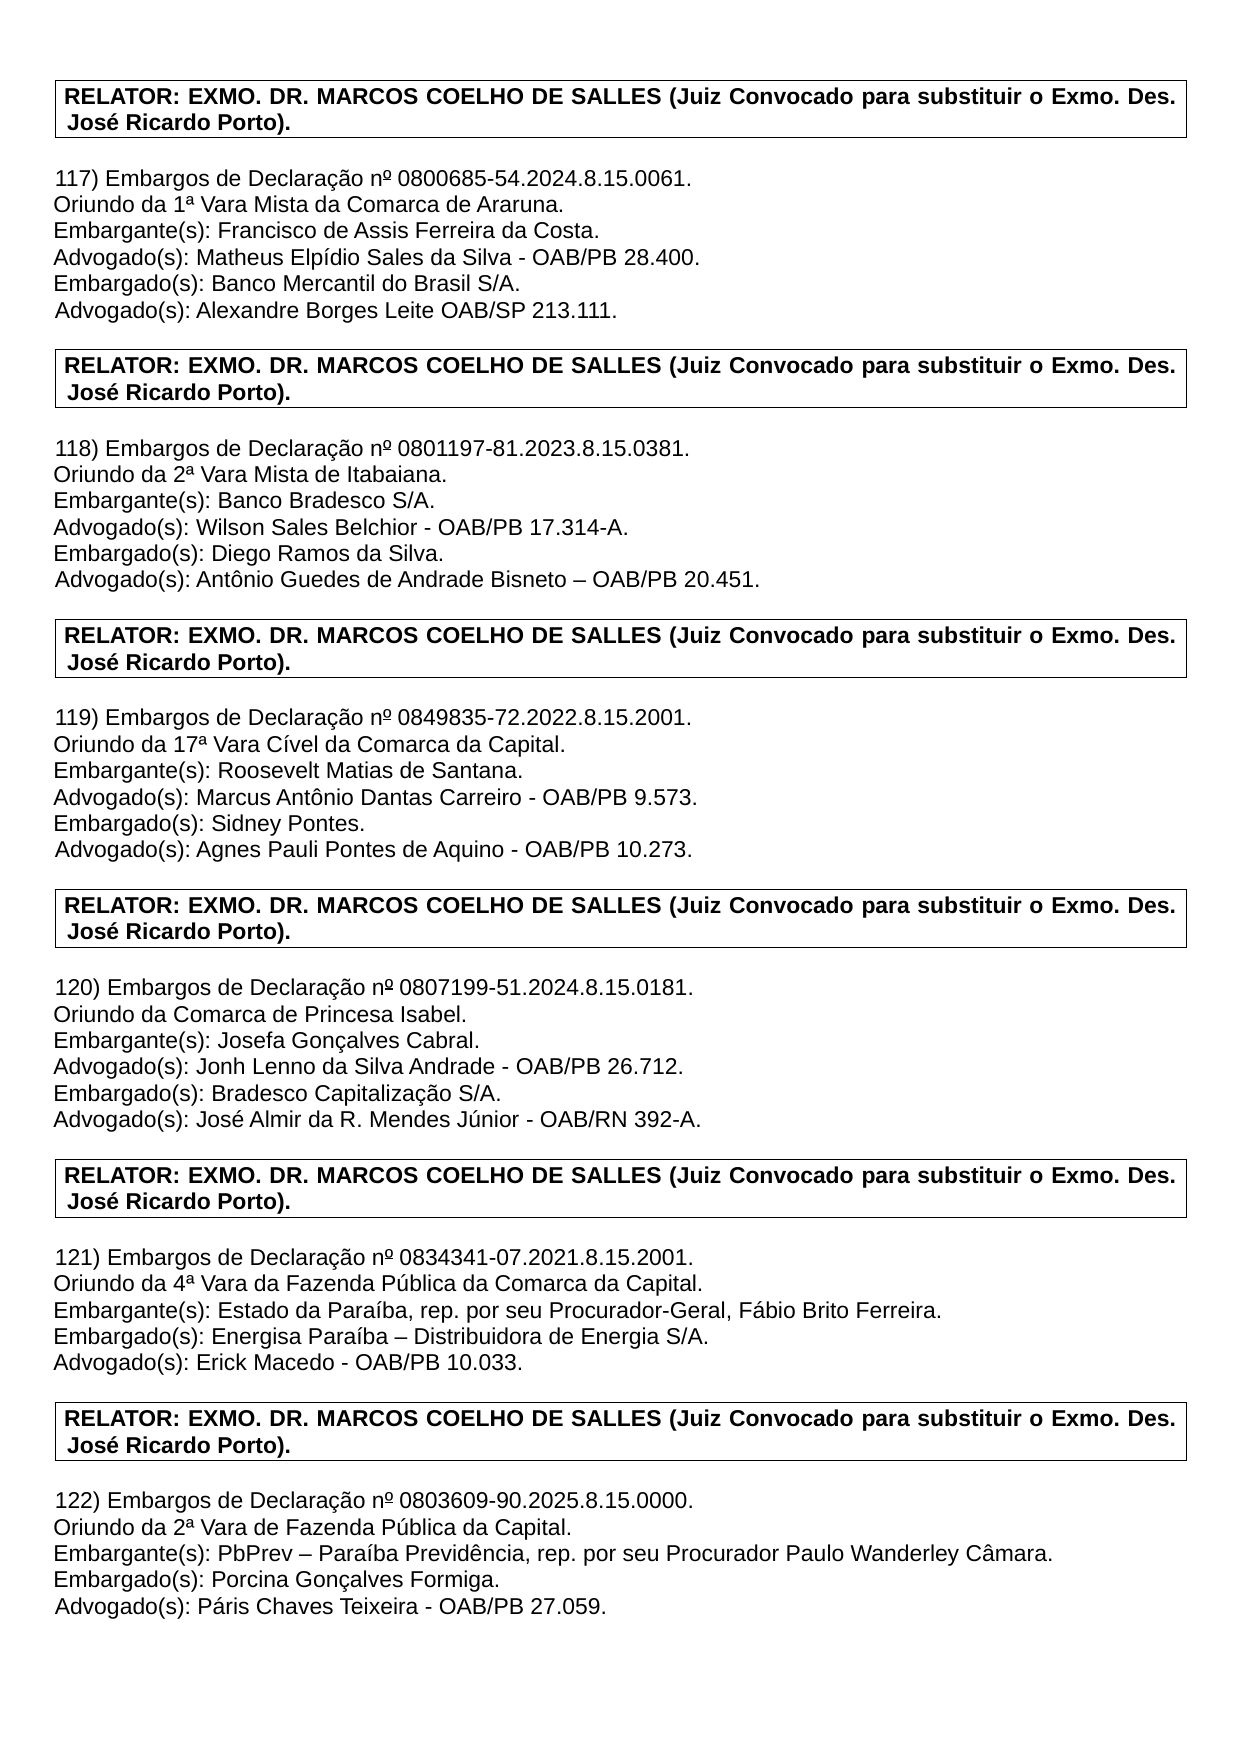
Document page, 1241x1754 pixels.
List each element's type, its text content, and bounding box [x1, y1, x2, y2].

text RELATOR: EXMO. DR. MARCOS COELHO DE SALLES (Juiz Convocado para substituir o Exmo. Des. José Ricardo Porto). [56, 81, 1186, 137]
text Oriundo da 4ª Vara da Fazenda Pública da Comarca da Capital. [53, 1270, 1187, 1297]
text Embargante(s): Banco Bradesco S/A. [53, 487, 1187, 514]
text 118) Embargos de Declaração nº 0801197-81.2023.8.15.0381. [54, 434, 1187, 461]
text Advogado(s): Páris Chaves Teixeira - OAB/PB 27.059. [54, 1593, 1187, 1619]
text Oriundo da Comarca de Princesa Isabel. [53, 1001, 1187, 1027]
text Oriundo da 17ª Vara Cível da Comarca da Capital. [53, 731, 1187, 757]
text Oriundo da 2ª Vara Mista de Itabaiana. [53, 461, 1187, 487]
text Embargado(s): Banco Mercantil do Brasil S/A. [53, 270, 1187, 297]
text Oriundo da 2ª Vara de Fazenda Pública da Capital. [53, 1514, 1187, 1540]
text 119) Embargos de Declaração nº 0849835-72.2022.8.15.2001. [54, 704, 1187, 731]
text Advogado(s): Wilson Sales Belchior - OAB/PB 17.314-A. [53, 514, 1187, 540]
text Advogado(s): Matheus Elpídio Sales da Silva - OAB/PB 28.400. [53, 244, 1187, 270]
text Embargante(s): Josefa Gonçalves Cabral. [53, 1027, 1187, 1053]
text Embargante(s): Estado da Paraíba, rep. por seu Procurador-Geral, Fábio Brito Ferreira. [53, 1297, 1187, 1323]
text Embargante(s): PbPrev – Paraíba Previdência, rep. por seu Procurador Paulo Wanderley Câmara. [53, 1540, 1187, 1566]
text RELATOR: EXMO. DR. MARCOS COELHO DE SALLES (Juiz Convocado para substituir o Exmo. Des. José Ricardo Porto). [56, 890, 1186, 947]
text RELATOR: EXMO. DR. MARCOS COELHO DE SALLES (Juiz Convocado para substituir o Exmo. Des. José Ricardo Porto). [56, 1403, 1186, 1460]
text 122) Embargos de Declaração nº 0803609-90.2025.8.15.0000. [54, 1487, 1187, 1514]
text 117) Embargos de Declaração nº 0800685-54.2024.8.15.0061. [54, 165, 1187, 191]
text Embargado(s): Porcina Gonçalves Formiga. [53, 1566, 1187, 1593]
text Advogado(s): Antônio Guedes de Andrade Bisneto – OAB/PB 20.451. [54, 566, 1187, 593]
text Embargado(s): Diego Ramos da Silva. [53, 540, 1187, 566]
text RELATOR: EXMO. DR. MARCOS COELHO DE SALLES (Juiz Convocado para substituir o Exmo. Des. José Ricardo Porto). [56, 1160, 1186, 1217]
text Embargado(s): Sidney Pontes. [53, 810, 1187, 836]
text Advogado(s): José Almir da R. Mendes Júnior - OAB/RN 392-A. [53, 1106, 1187, 1132]
text 120) Embargos de Declaração nº 0807199-51.2024.8.15.0181. [54, 974, 1187, 1001]
text Advogado(s): Jonh Lenno da Silva Andrade - OAB/PB 26.712. [53, 1053, 1187, 1079]
text RELATOR: EXMO. DR. MARCOS COELHO DE SALLES (Juiz Convocado para substituir o Exmo. Des. José Ricardo Porto). [56, 350, 1186, 407]
text Advogado(s): Erick Macedo - OAB/PB 10.033. [53, 1349, 1187, 1376]
text RELATOR: EXMO. DR. MARCOS COELHO DE SALLES (Juiz Convocado para substituir o Exmo. Des. José Ricardo Porto). [56, 620, 1186, 677]
text Embargado(s): Bradesco Capitalização S/A. [53, 1079, 1187, 1106]
text Embargado(s): Energisa Paraíba – Distribuidora de Energia S/A. [53, 1323, 1187, 1349]
text Embargante(s): Francisco de Assis Ferreira da Costa. [53, 217, 1187, 244]
text Embargante(s): Roosevelt Matias de Santana. [53, 757, 1187, 783]
text Oriundo da 1ª Vara Mista da Comarca de Araruna. [53, 191, 1187, 217]
text 121) Embargos de Declaração nº 0834341-07.2021.8.15.2001. [54, 1244, 1187, 1270]
text Advogado(s): Agnes Pauli Pontes de Aquino - OAB/PB 10.273. [54, 836, 1187, 862]
text Advogado(s): Marcus Antônio Dantas Carreiro - OAB/PB 9.573. [53, 783, 1187, 810]
text Advogado(s): Alexandre Borges Leite OAB/SP 213.111. [54, 297, 1187, 323]
